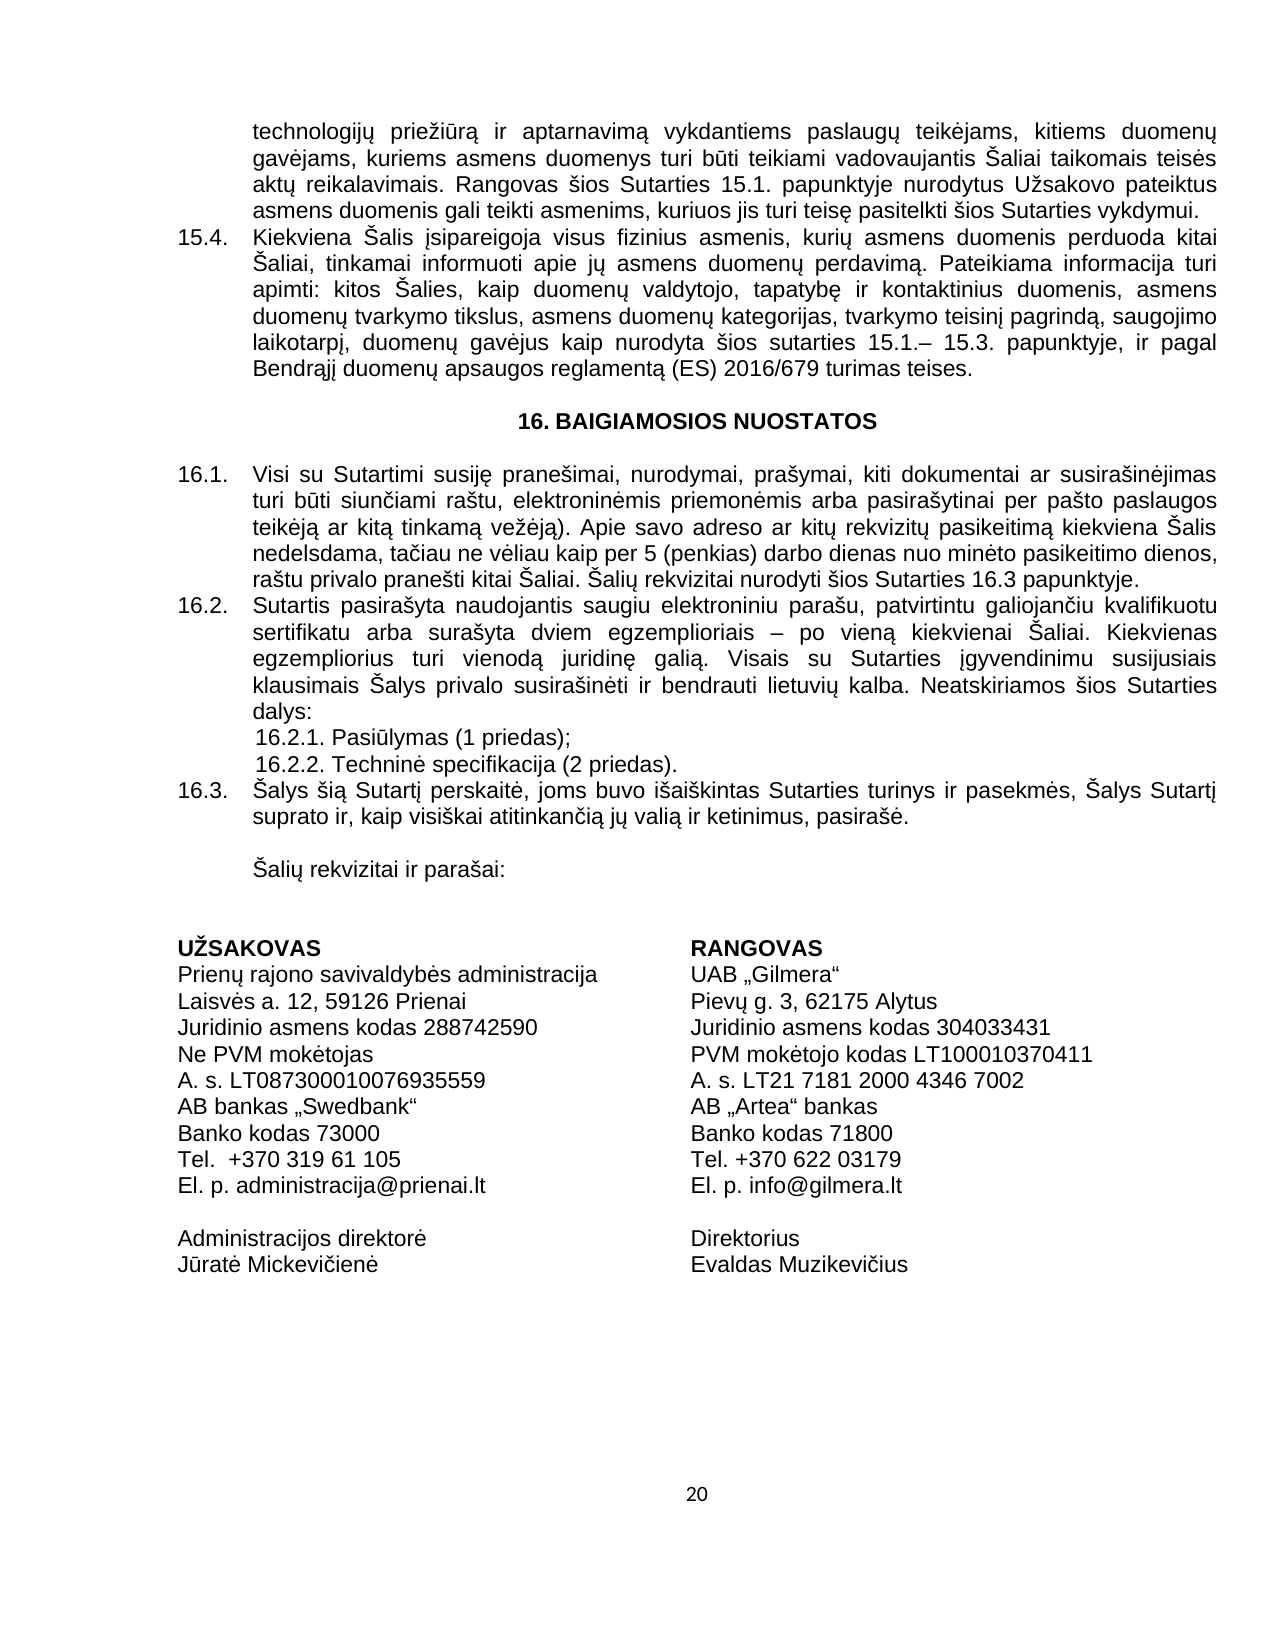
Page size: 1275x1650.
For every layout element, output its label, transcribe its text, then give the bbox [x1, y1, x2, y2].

table_header RANGOVAS [679, 935, 1192, 961]
table_header UŽSAKOVAS [166, 935, 679, 961]
table_cell Juridinio asmens kodas 304033431 [679, 1014, 1192, 1041]
table_cell Pievų g. 3, 62175 Alytus [679, 988, 1192, 1014]
table_cell Banko kodas 71800 [679, 1120, 1192, 1146]
table_cell [679, 1199, 1192, 1225]
list 16.2.2. Techninė specifikacija (2 priedas). [255, 751, 1218, 777]
list Sutartis pasirašyta naudojantis saugiu elektroniniu parašu, patvirtintu galiojančiu kvalifikuotu sertifikatu arba surašyta dviem egzemplioriais – po vieną kiekvienai Šaliai. Kiekvienas egzempliorius turi vienodą juridinę galią. Visais su Sutarties įgyvendinimu susijusiais klausimais Šalys privalo susirašinėti ir bendrauti lietuvių kalba. Neatskiriamos šios Sutarties dalys: [177, 592, 1218, 724]
table_cell [166, 1199, 679, 1225]
table_cell El. p. info@gilmera.lt [679, 1172, 1192, 1199]
table_cell Ne PVM mokėtojas [166, 1041, 679, 1067]
table_cell A. s. LT087300010076935559 [166, 1067, 679, 1093]
table_cell Banko kodas 73000 [166, 1120, 679, 1146]
list BAIGIAMOSIOS NUOSTATOS [177, 408, 1218, 434]
table_cell Tel. +370 622 03179 [679, 1146, 1192, 1172]
table_cell Prienų rajono savivaldybės administracija [166, 961, 679, 988]
table_cell PVM mokėtojo kodas LT100010370411 [679, 1041, 1192, 1067]
list Kiekviena Šalis įsipareigoja visus fizinius asmenis, kurių asmens duomenis perduoda kitai Šaliai, tinkamai informuoti apie jų asmens duomenų perdavimą. Pateikiama informacija turi apimti: kitos Šalies, kaip duomenų valdytojo, tapatybę ir kontaktinius duomenis, asmens duomenų tvarkymo tikslus, asmens duomenų kategorijas, tvarkymo teisinį pagrindą, saugojimo laikotarpį, duomenų gavėjus kaip nurodyta šios sutarties 15.1.– 15.3. papunktyje, ir pagal Bendrąjį duomenų apsaugos reglamentą (ES) 2016/679 turimas teises. [177, 223, 1218, 382]
table_cell El. p. administracija@prienai.lt [166, 1172, 679, 1199]
table_cell Juridinio asmens kodas 288742590 [166, 1014, 679, 1041]
table_cell A. s. LT21 7181 2000 4346 7002 [679, 1067, 1192, 1093]
table_cell Tel. +370 319 61 105 [166, 1146, 679, 1172]
table_cell UAB „Gilmera“ [679, 961, 1192, 988]
table_cell AB „Artea“ bankas [679, 1093, 1192, 1119]
list Šalys šią Sutartį perskaitė, joms buvo išaiškintas Sutarties turinys ir pasekmės, Šalys Sutartį suprato ir, kaip visiškai atitinkančią jų valią ir ketinimus, pasirašė. [177, 777, 1218, 830]
table_cell Administracijos direktorė Jūratė Mickevičienė [166, 1225, 679, 1278]
text Šalių rekvizitai ir parašai: [177, 856, 1218, 882]
table_cell Direktorius Evaldas Muzikevičius [679, 1225, 1192, 1278]
list Visi su Sutartimi susiję pranešimai, nurodymai, prašymai, kiti dokumentai ar susirašinėjimas turi būti siunčiami raštu, elektroninėmis priemonėmis arba pasirašytinai per pašto paslaugos teikėją ar kitą tinkamą vežėją). Apie savo adreso ar kitų rekvizitų pasikeitimą kiekviena Šalis nedelsdama, tačiau ne vėliau kaip per 5 (penkias) darbo dienas nuo minėto pasikeitimo dienos, raštu privalo pranešti kitai Šaliai. Šalių rekvizitai nurodyti šios Sutarties 16.3 papunktyje. [177, 461, 1218, 592]
list 16.2.1. Pasiūlymas (1 priedas); [255, 724, 1218, 751]
table_cell AB bankas „Swedbank“ [166, 1093, 679, 1119]
table_cell Laisvės a. 12, 59126 Prienai [166, 988, 679, 1014]
list technologijų priežiūrą ir aptarnavimą vykdantiems paslaugų teikėjams, kitiems duomenų gavėjams, kuriems asmens duomenys turi būti teikiami vadovaujantis Šaliai taikomais teisės aktų reikalavimais. Rangovas šios Sutarties 15.1. papunktyje nurodytus Užsakovo pateiktus asmens duomenis gali teikti asmenims, kuriuos jis turi teisę pasitelkti šios Sutarties vykdymui. [177, 118, 1218, 223]
